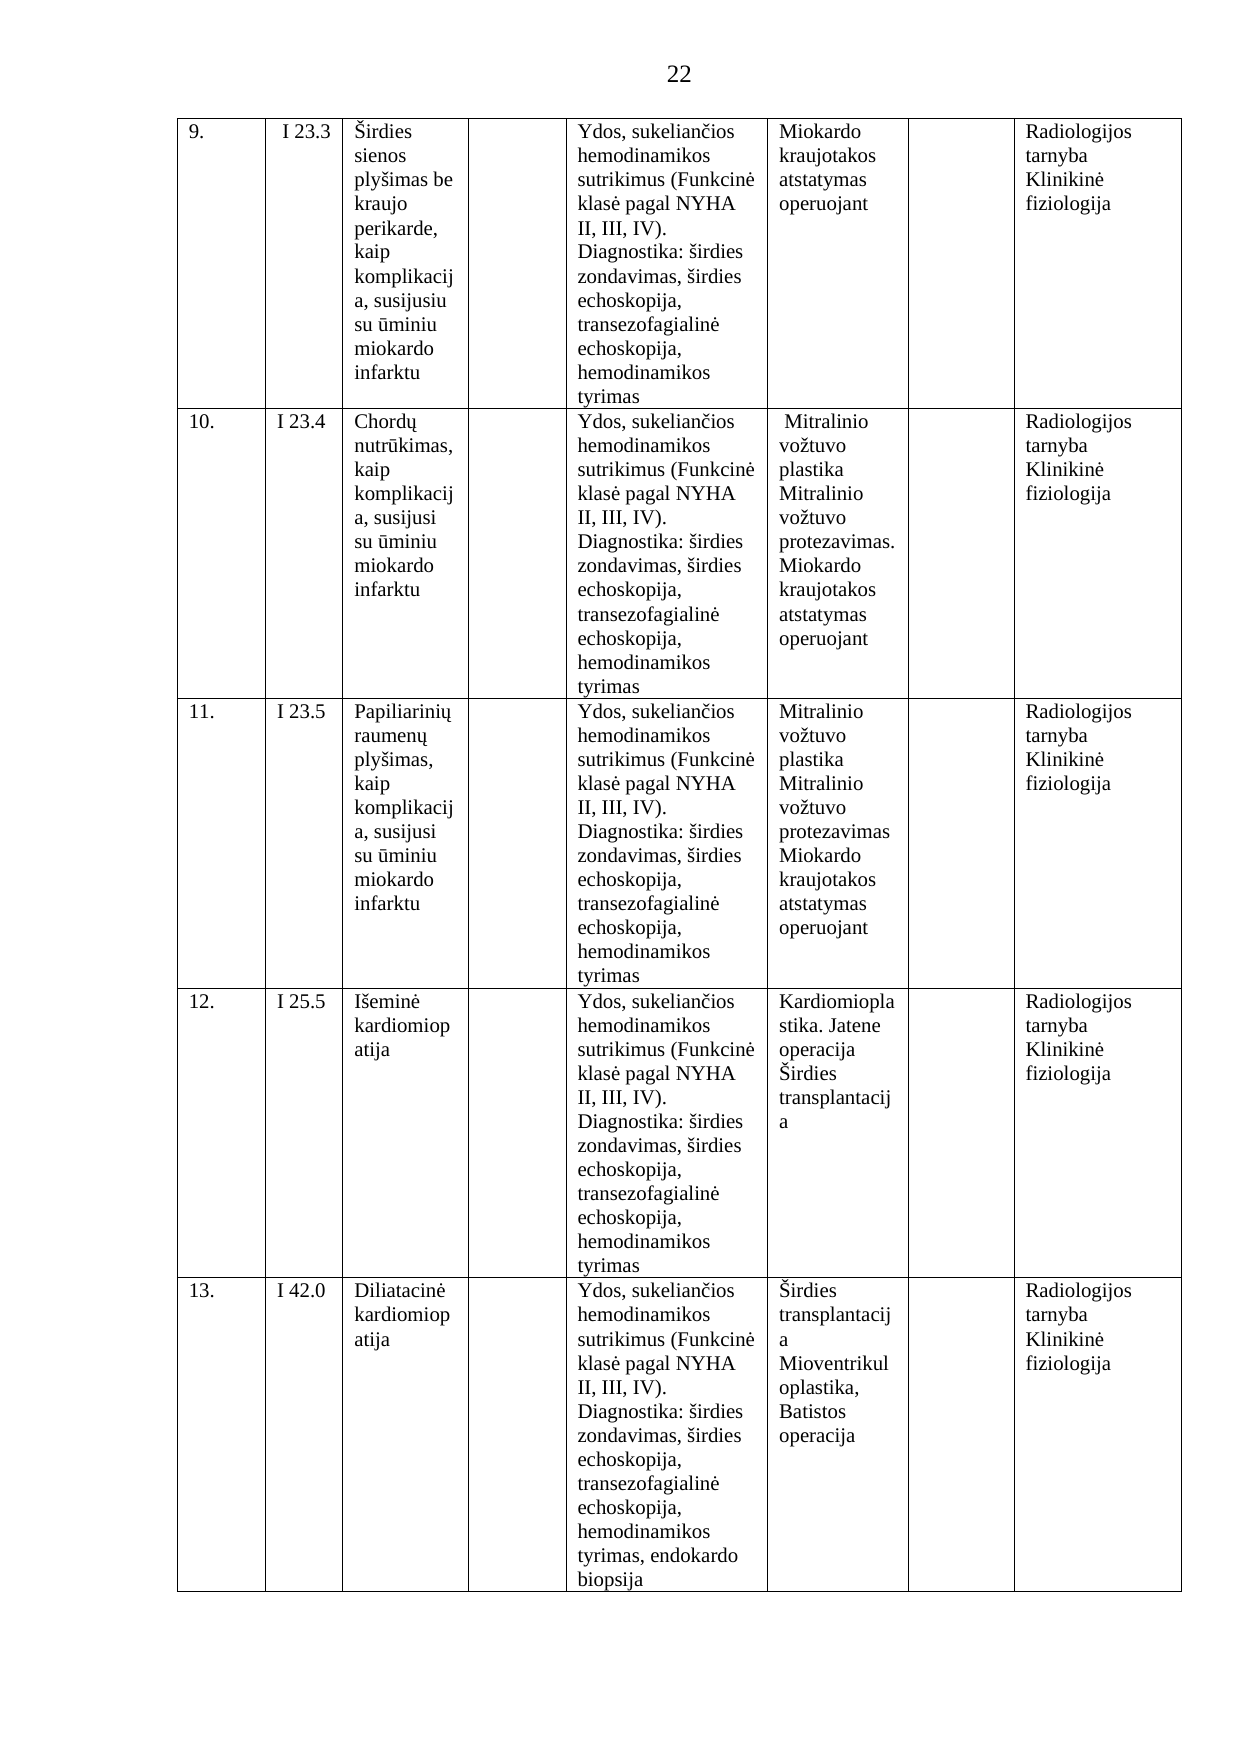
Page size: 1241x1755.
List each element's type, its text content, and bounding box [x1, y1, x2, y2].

table_cell [909, 409, 1014, 698]
table_cell [469, 409, 566, 698]
table_cell [469, 119, 566, 408]
table_cell Ydos, sukeliančios hemodinamikos sutrikimus (Funkcinė klasė pagal NYHA II, III, IV). Diagnostika: širdies zondavimas, širdies echoskopija, transezofagialinė echoskopija, hemodinamikos tyrimas [567, 699, 767, 987]
table_cell I 42.0 [266, 1278, 342, 1591]
table_cell Ydos, sukeliančios hemodinamikos sutrikimus (Funkcinė klasė pagal NYHA II, III, IV). Diagnostika: širdies zondavimas, širdies echoskopija, transezofagialinė echoskopija, hemodinamikos tyrimas [567, 119, 767, 408]
table_cell Mitralinio vožtuvo plastika Mitralinio vožtuvo protezavimas. Miokardo kraujotakos atstatymas operuojant [768, 409, 908, 698]
table_cell I 23.4 [266, 409, 342, 698]
table_cell I 23.3 [266, 119, 342, 408]
table_cell [469, 1278, 566, 1591]
table_cell 10. [178, 409, 265, 698]
table_cell Radiologijos tarnyba Klinikinė fiziologija [1015, 119, 1181, 408]
table_cell Ydos, sukeliančios hemodinamikos sutrikimus (Funkcinė klasė pagal NYHA II, III, IV). Diagnostika: širdies zondavimas, širdies echoskopija, transezofagialinė echoskopija, hemodinamikos tyrimas [567, 409, 767, 698]
table_cell Radiologijos tarnyba Klinikinė fiziologija [1015, 409, 1181, 698]
table_cell Ydos, sukeliančios hemodinamikos sutrikimus (Funkcinė klasė pagal NYHA II, III, IV). Diagnostika: širdies zondavimas, širdies echoskopija, transezofagialinė echoskopija, hemodinamikos tyrimas, endokardo biopsija [567, 1278, 767, 1591]
table_cell 9. [178, 119, 265, 408]
table_cell 13. [178, 1278, 265, 1591]
table_cell Kardiomioplastika. Jatene operacija Širdies transplantacija [768, 989, 908, 1277]
table_cell Miokardo kraujotakos atstatymas operuojant [768, 119, 908, 408]
table_cell Diliatacinė kardiomiopatija [343, 1278, 468, 1591]
table_cell [909, 989, 1014, 1277]
table_cell Radiologijos tarnyba Klinikinė fiziologija [1015, 699, 1181, 987]
table_cell Išeminė kardiomiopatija [343, 989, 468, 1277]
table_cell Radiologijos tarnyba Klinikinė fiziologija [1015, 989, 1181, 1277]
table_cell Radiologijos tarnyba Klinikinė fiziologija [1015, 1278, 1181, 1591]
table_cell [909, 1278, 1014, 1591]
table_cell 11. [178, 699, 265, 987]
table_cell Širdies sienos plyšimas be kraujo perikarde, kaip komplikacija, susijusiu su ūminiu miokardo infarktu [343, 119, 468, 408]
table_cell [469, 989, 566, 1277]
table_cell Širdies transplantacija Mioventrikuloplastika, Batistos operacija [768, 1278, 908, 1591]
table_cell Ydos, sukeliančios hemodinamikos sutrikimus (Funkcinė klasė pagal NYHA II, III, IV). Diagnostika: širdies zondavimas, širdies echoskopija, transezofagialinė echoskopija, hemodinamikos tyrimas [567, 989, 767, 1277]
table_cell 12. [178, 989, 265, 1277]
table_cell [469, 699, 566, 987]
table_cell Chordų nutrūkimas, kaip komplikacija, susijusi su ūminiu miokardo infarktu [343, 409, 468, 698]
table_cell I 23.5 [266, 699, 342, 987]
table_cell [909, 119, 1014, 408]
table_cell Mitralinio vožtuvo plastika Mitralinio vožtuvo protezavimas Miokardo kraujotakos atstatymas operuojant [768, 699, 908, 987]
table_cell Papiliarinių raumenų plyšimas, kaip komplikacija, susijusi su ūminiu miokardo infarktu [343, 699, 468, 987]
table_cell I 25.5 [266, 989, 342, 1277]
table_cell [909, 699, 1014, 987]
